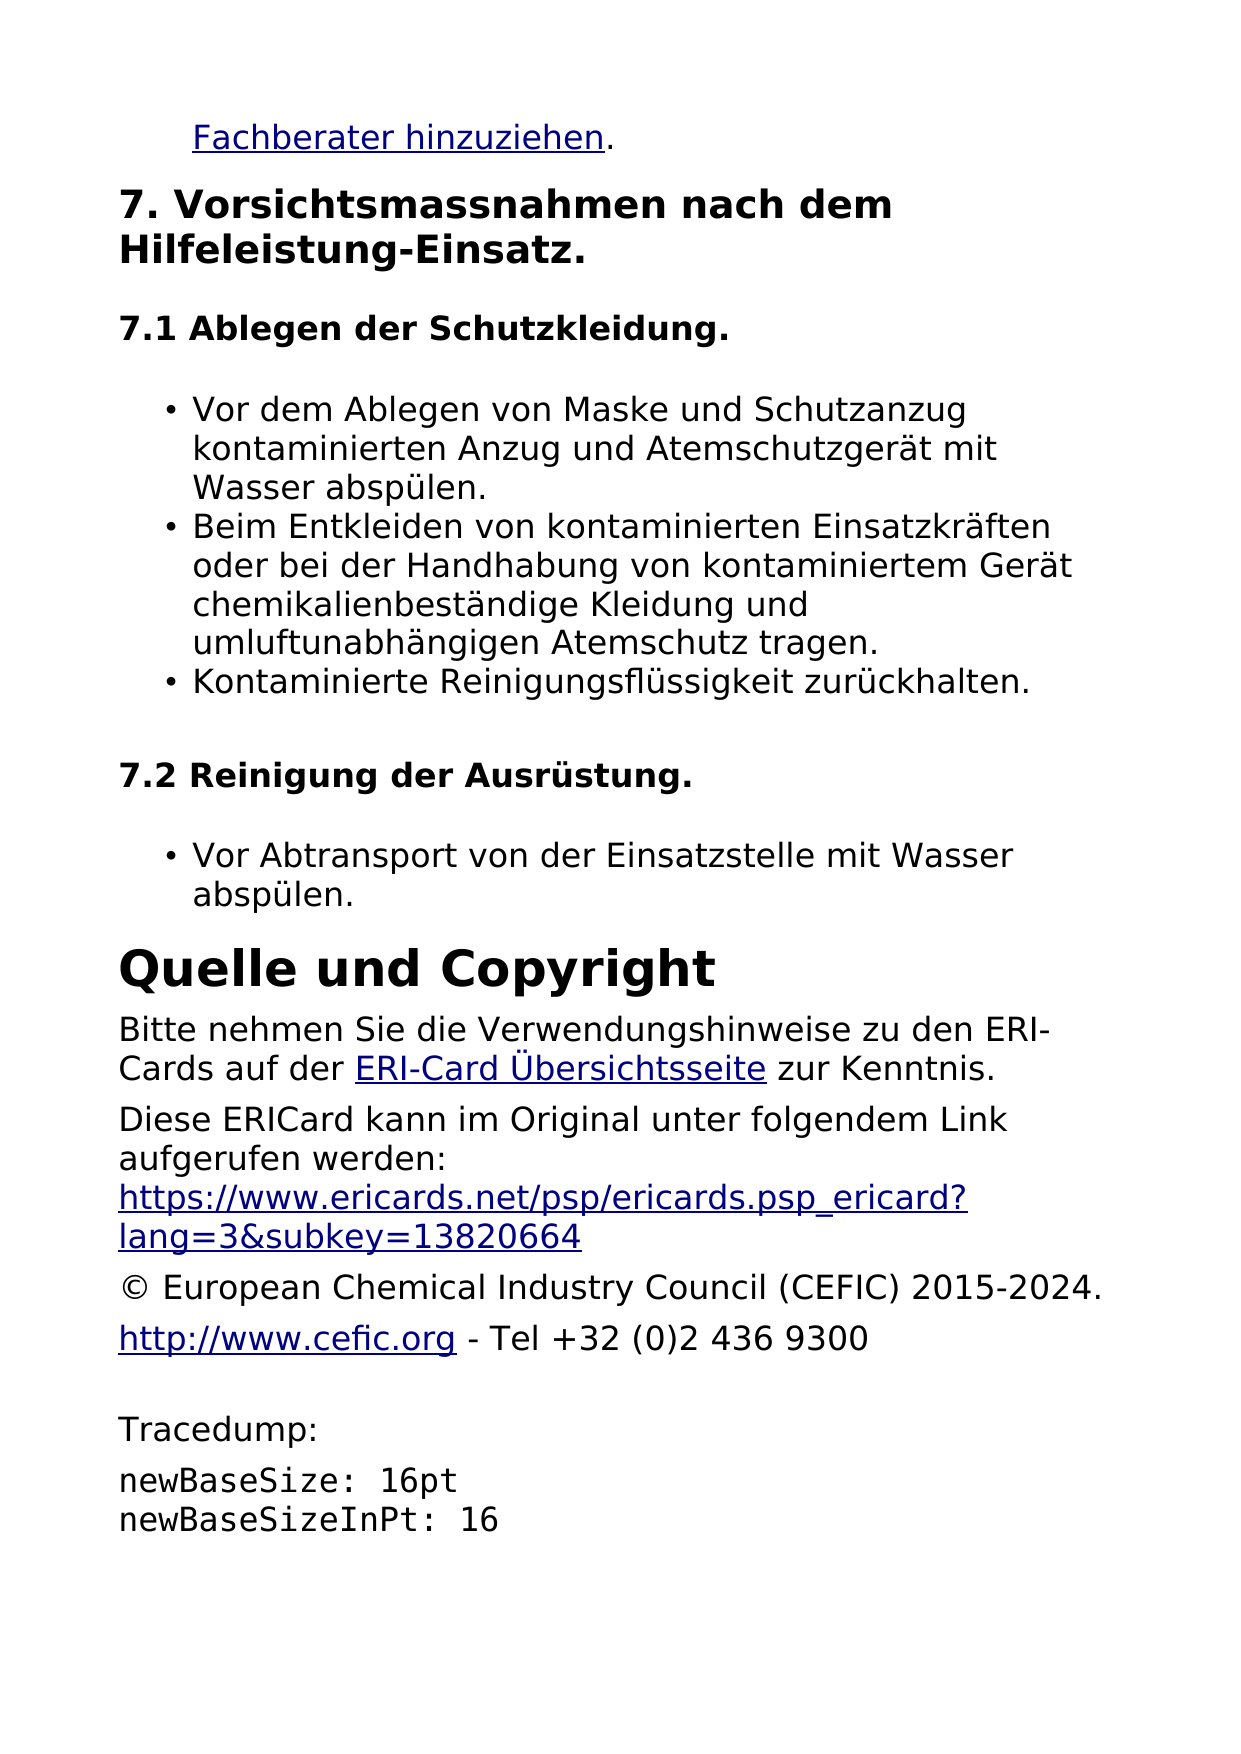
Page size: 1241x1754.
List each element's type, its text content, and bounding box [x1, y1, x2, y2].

list Kontaminierte Reinigungsflüssigkeit zurückhalten. [177, 663, 1122, 702]
text Bitte nehmen Sie die Verwendungshinweise zu den ERI-Cards auf der ERI-Card Übersichtsseite zur Kenntnis. [118, 1010, 1122, 1088]
subtitle 7. Vorsichtsmassnahmen nach dem Hilfeleistung-Einsatz. [118, 182, 1122, 272]
subtitle Quelle und Copyright [118, 939, 1122, 998]
text Tracedump: [118, 1371, 1122, 1449]
text http://www.cefic.org - Tel +32 (0)2 436 9300 [118, 1320, 1122, 1359]
text Diese ERICard kann im Original unter folgendem Link aufgerufen werden: https://www.ericards.net/psp/ericards.psp_ericard?lang=3&subkey=13820664 [118, 1101, 1122, 1256]
text © European Chemical Industry Council (CEFIC) 2015-2024. [118, 1268, 1122, 1307]
text newBaseSize: 16pt newBaseSizeInPt: 16 [118, 1461, 1122, 1539]
list Beim Entkleiden von kontaminierten Einsatzkräften oder bei der Handhabung von kontaminiertem Gerät chemikalienbeständige Kleidung und umluftunabhängigen Atemschutz tragen. [177, 507, 1122, 663]
list Vor Abtransport von der Einsatzstelle mit Wasser abspülen. [177, 837, 1122, 914]
subtitle 7.1 Ablegen der Schutzkleidung. [118, 310, 1122, 349]
list Vor dem Ablegen von Maske und Schutzanzug kontaminierten Anzug und Atemschutzgerät mit Wasser abspülen. [177, 391, 1122, 507]
list Fachberater hinzuziehen. [177, 118, 1122, 157]
subtitle 7.2 Reinigung der Ausrüstung. [118, 756, 1122, 795]
